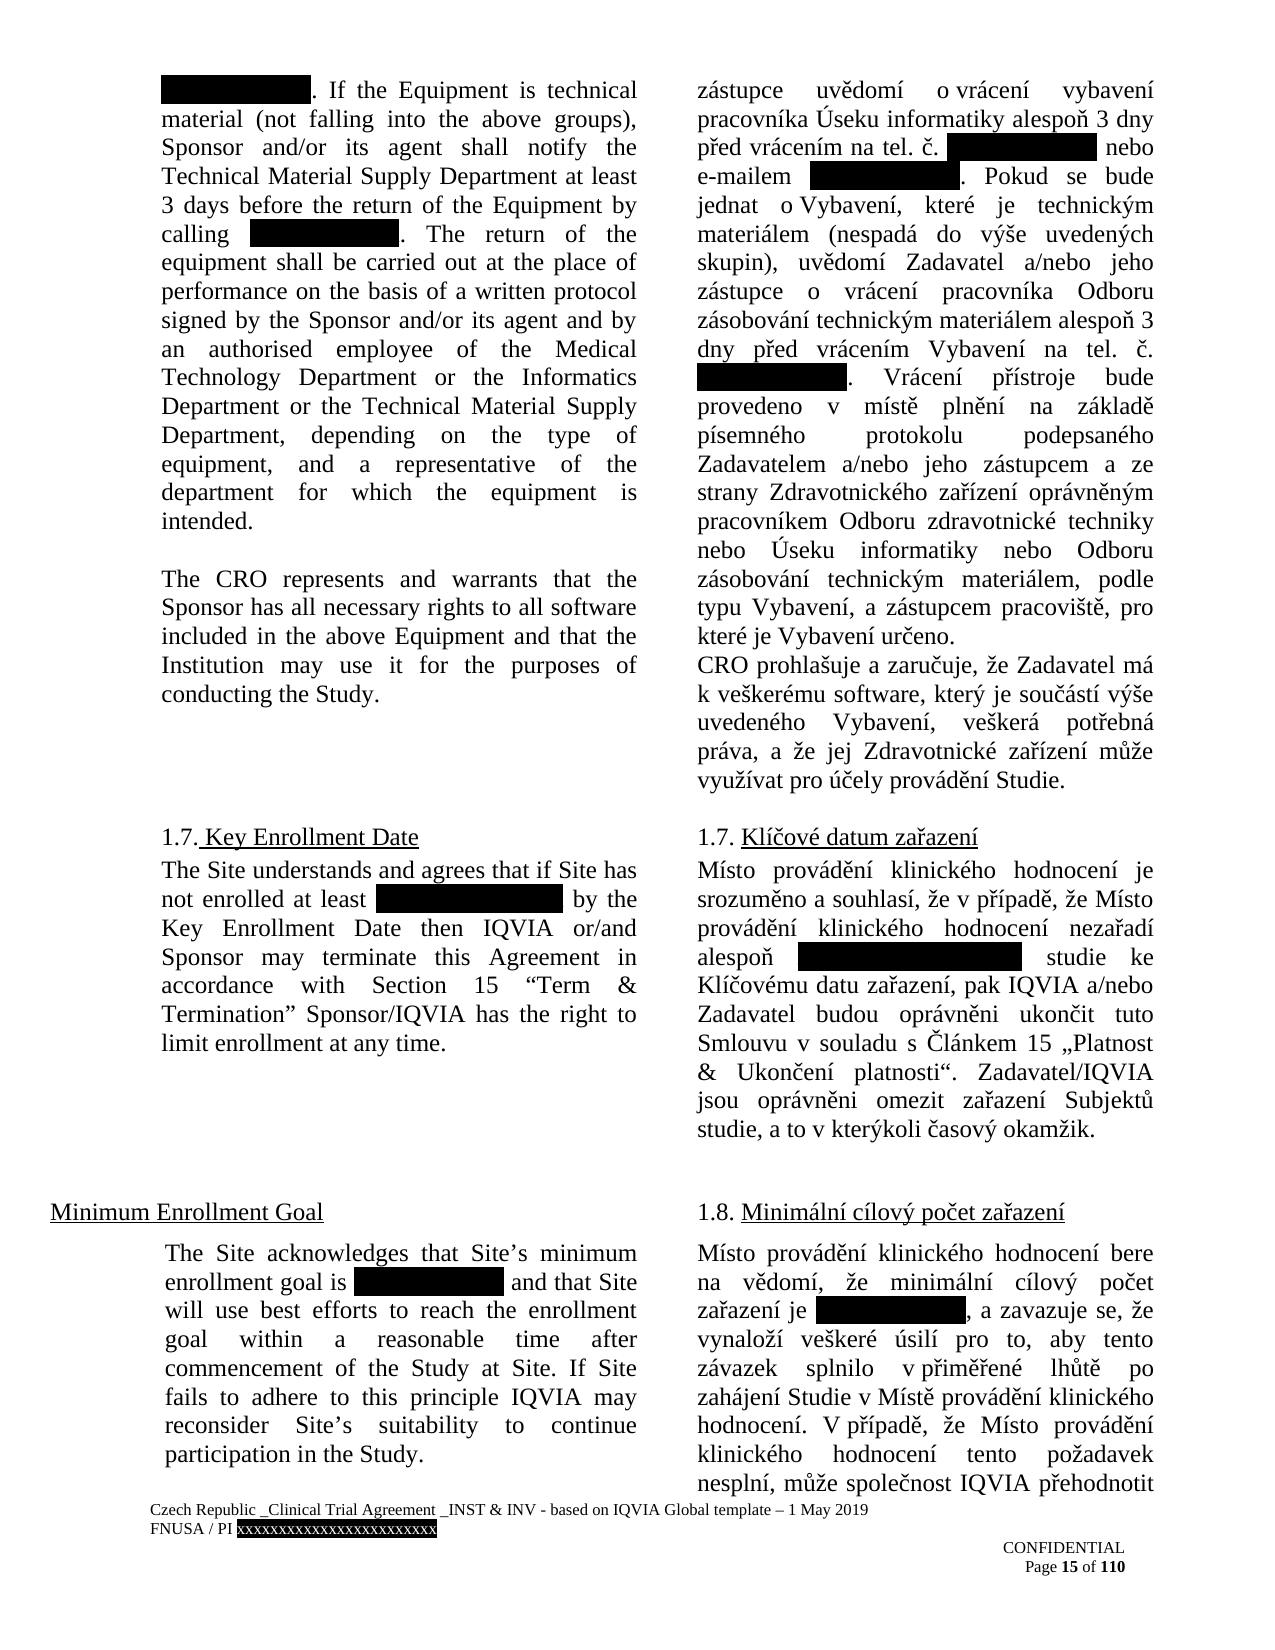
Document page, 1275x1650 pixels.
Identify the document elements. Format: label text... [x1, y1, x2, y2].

table_cell [649, 1156, 1165, 1197]
table_cell 1.8. Minimální cílový počet zařazení [649, 1197, 1165, 1238]
table_cell 1.7. Key Enrollment Date [150, 823, 649, 856]
table_cell zástupce uvědomí o vrácení vybavení pracovníka Úseku informatiky alespoň 3 dny před vrácením na tel. č. xxxxxxxxxxxx nebo e-mailem xxxxxxxxxxxx. Pokud se bude jednat o Vybavení, které je technickým materiálem (nespadá do výše uvedených skupin), uvědomí Zadavatel a/nebo jeho zástupce o vrácení pracovníka Odboru zásobování technickým materiálem alespoň 3 dny před vrácením Vybavení na tel. č. xxxxxxxxxxxx. Vrácení přístroje bude provedeno v místě plnění na základě písemného protokolu podepsaného Zadavatelem a/nebo jeho zástupcem a ze strany Zdravotnického zařízení oprávněným pracovníkem Odboru zdravotnické techniky nebo Úseku informatiky nebo Odboru zásobování technickým materiálem, podle typu Vybavení, a zástupcem pracoviště, pro které je Vybavení určeno. CRO prohlašuje a zaručuje, že Zadavatel má k veškerému software, který je součástí výše uvedeného Vybavení, veškerá potřebná práva, a že jej Zdravotnické zařízení může využívat pro účely provádění Studie. [649, 75, 1165, 822]
table_cell [150, 1156, 649, 1197]
table_cell Místo provádění klinického hodnocení je srozuměno a souhlasí, že v případě, že Místo provádění klinického hodnocení nezařadí alespoň xxxxxxxxxxxxxxxxxx studie ke Klíčovému datu zařazení, pak IQVIA a/nebo Zadavatel budou oprávněni ukončit tuto Smlouvu v souladu s Článkem 15 „Platnost & Ukončení platnosti“. Zadavatel/IQVIA jsou oprávněni omezit zařazení Subjektů studie, a to v kterýkoli časový okamžik. [649, 856, 1165, 1156]
table_cell Místo provádění klinického hodnocení bere na vědomí, že minimální cílový počet zařazení je xxxxxxxxxxxx, a zavazuje se, že vynaloží veškeré úsilí pro to, aby tento závazek splnilo v přiměřené lhůtě po zahájení Studie v Místě provádění klinického hodnocení. V případě, že Místo provádění klinického hodnocení tento požadavek nesplní, může společnost IQVIA přehodnotit [649, 1238, 1165, 1497]
table_cell The Site acknowledges that Site’s minimum enrollment goal is xxxxxxxxxxxx and that Site will use best efforts to reach the enrollment goal within a reasonable time after commencement of the Study at Site. If Site fails to adhere to this principle IQVIA may reconsider Site’s suitability to continue participation in the Study. [150, 1238, 649, 1497]
table_cell Minimum Enrollment Goal [150, 1197, 649, 1238]
table_cell xxxxxxxxxxxx. If the Equipment is technical material (not falling into the above groups), Sponsor and/or its agent shall notify the Technical Material Supply Department at least 3 days before the return of the Equipment by calling xxxxxxxxxxxx. The return of the equipment shall be carried out at the place of performance on the basis of a written protocol signed by the Sponsor and/or its agent and by an authorised employee of the Medical Technology Department or the Informatics Department or the Technical Material Supply Department, depending on the type of equipment, and a representative of the department for which the equipment is intended. The CRO represents and warrants that the Sponsor has all necessary rights to all software included in the above Equipment and that the Institution may use it for the purposes of conducting the Study. [150, 75, 649, 822]
table_cell 1.7. Klíčové datum zařazení [649, 823, 1165, 856]
table_cell The Site understands and agrees that if Site has not enrolled at least xxxxxxxxxxxxxxx by the Key Enrollment Date then IQVIA or/and Sponsor may terminate this Agreement in accordance with Section 15 “Term & Termination” Sponsor/IQVIA has the right to limit enrollment at any time. [150, 856, 649, 1156]
